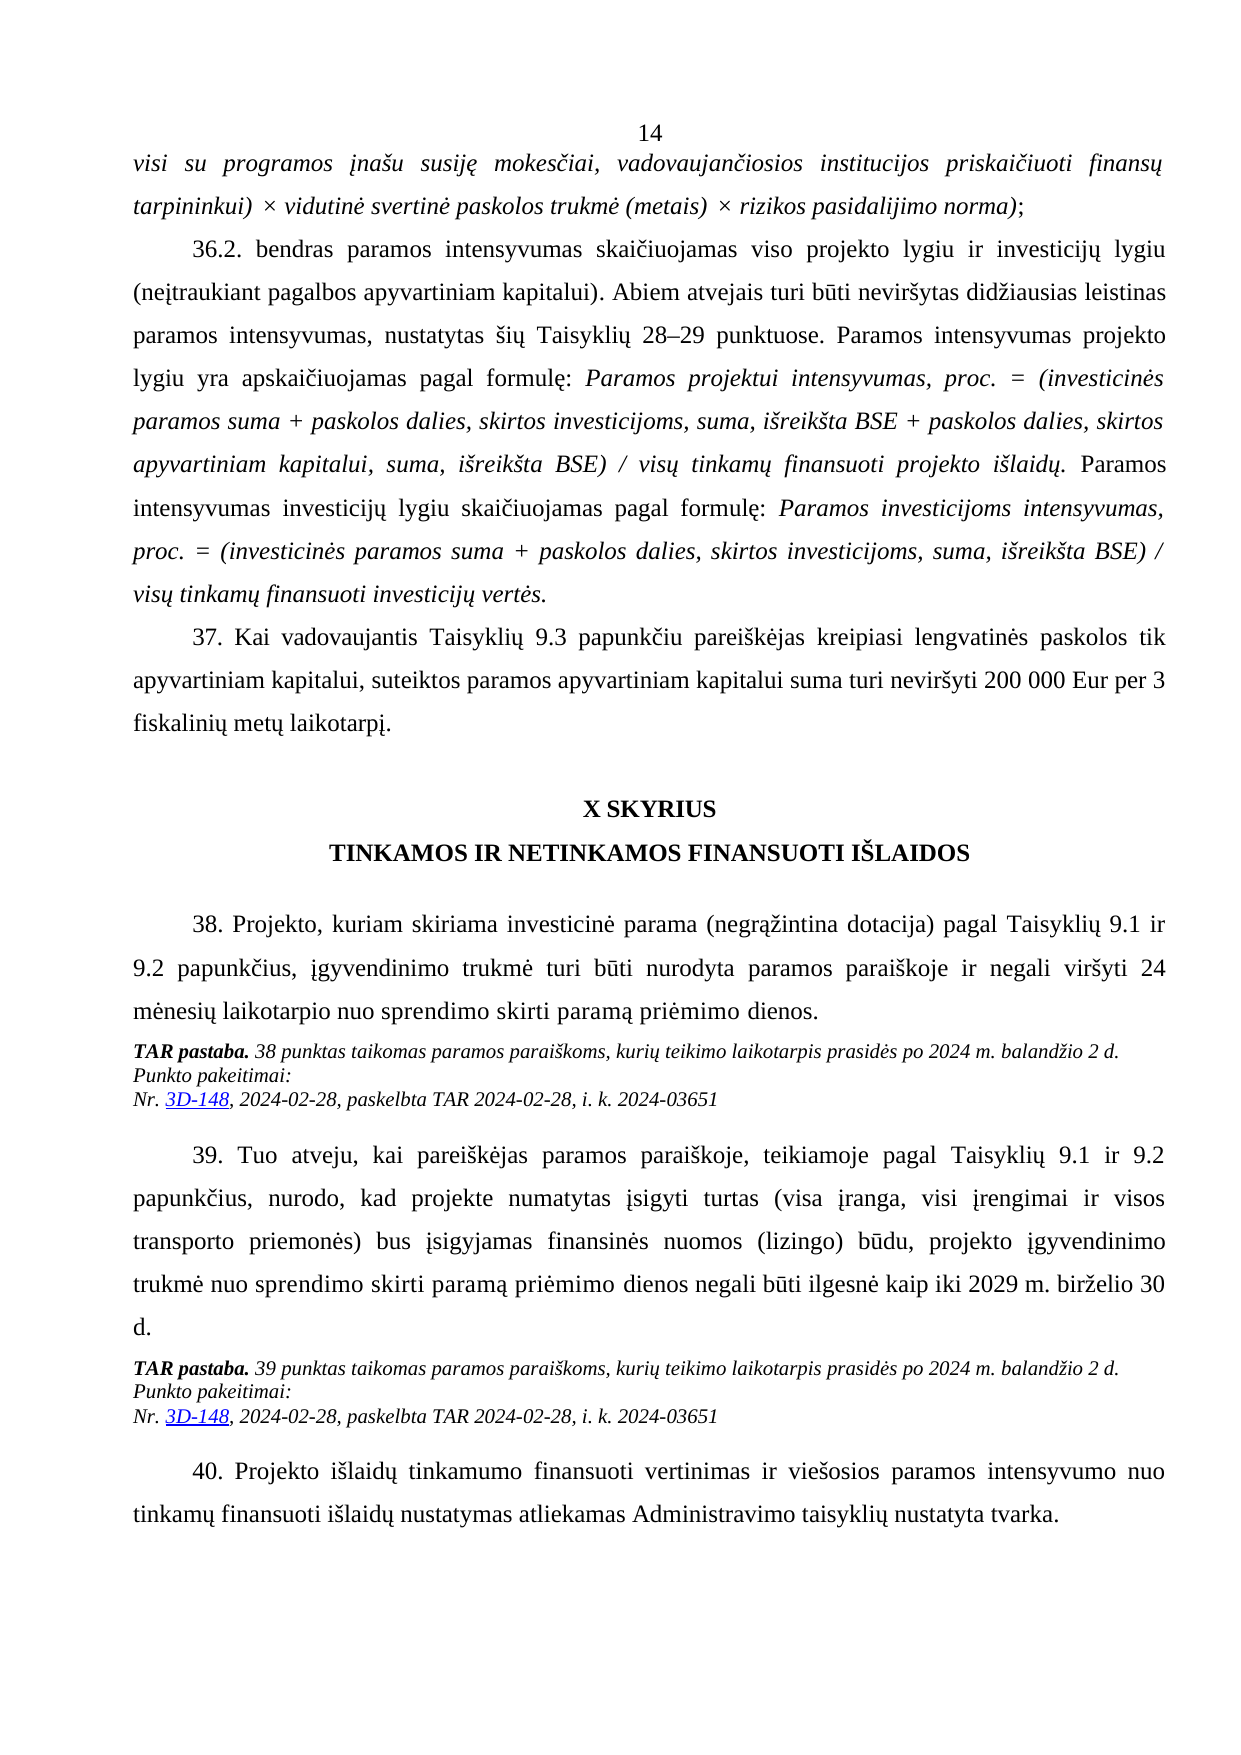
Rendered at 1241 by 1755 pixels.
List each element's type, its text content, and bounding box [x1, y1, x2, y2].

text Punkto pakeitimai: [133, 1063, 1166, 1087]
text 38. Projekto, kuriam skiriama investicinė parama (negrąžintina dotacija) pagal Taisyklių 9.1 ir 9.2 papunkčius, įgyvendinimo trukmė turi būti nurodyta paramos paraiškoje ir negali viršyti 24 mėnesių laikotarpio nuo sprendimo skirti paramą priėmimo dienos. [133, 909, 1166, 1024]
text 36.2. bendras paramos intensyvumas skaičiuojamas viso projekto lygiu ir investicijų lygiu (neįtraukiant pagalbos apyvartiniam kapitalui). Abiem atvejais turi būti neviršytas didžiausias leistinas paramos intensyvumas, nustatytas šių Taisyklių 28–29 punktuose. Paramos intensyvumas projekto lygiu yra apskaičiuojamas pagal formulę: Paramos projektui intensyvumas, proc. = (investicinės paramos suma + paskolos dalies, skirtos investicijoms, suma, išreikšta BSE + paskolos dalies, skirtos apyvartiniam kapitalui, suma, išreikšta BSE) / visų tinkamų finansuoti projekto išlaidų. Paramos intensyvumas investicijų lygiu skaičiuojamas pagal formulę: Paramos investicijoms intensyvumas, proc. = (investicinės paramos suma + paskolos dalies, skirtos investicijoms, suma, išreikšta BSE) / visų tinkamų finansuoti investicijų vertės. [133, 234, 1166, 608]
text TAR pastaba. 39 punktas taikomas paramos paraiškoms, kurių teikimo laikotarpis prasidės po 2024 m. balandžio 2 d. [133, 1355, 1166, 1379]
text TINKAMOS IR NETINKAMOS FINANSUOTI IŠLAIDOS [133, 838, 1166, 866]
text Nr. 3D-148, 2024-02-28, paskelbta TAR 2024-02-28, i. k. 2024-03651 [133, 1087, 1166, 1111]
text 40. Projekto išlaidų tinkamumo finansuoti vertinimas ir viešosios paramos intensyvumo nuo tinkamų finansuoti išlaidų nustatymas atliekamas Administravimo taisyklių nustatyta tvarka. [133, 1456, 1166, 1528]
text Punkto pakeitimai: [133, 1379, 1166, 1403]
text TAR pastaba. 38 punktas taikomas paramos paraiškoms, kurių teikimo laikotarpis prasidės po 2024 m. balandžio 2 d. [133, 1039, 1166, 1063]
text visi su programos įnašu susiję mokesčiai, vadovaujančiosios institucijos priskaičiuoti finansų tarpininkui) × vidutinė svertinė paskolos trukmė (metais) × rizikos pasidalijimo norma); [133, 148, 1166, 219]
text X SKYRIUS [133, 794, 1166, 823]
text 37. Kai vadovaujantis Taisyklių 9.3 papunkčiu pareiškėjas kreipiasi lengvatinės paskolos tik apyvartiniam kapitalui, suteiktos paramos apyvartiniam kapitalui suma turi neviršyti 200 000 Eur per 3 fiskalinių metų laikotarpį. [133, 622, 1166, 737]
text Nr. 3D-148, 2024-02-28, paskelbta TAR 2024-02-28, i. k. 2024-03651 [133, 1403, 1166, 1428]
text 39. Tuo atveju, kai pareiškėjas paramos paraiškoje, teikiamoje pagal Taisyklių 9.1 ir 9.2 papunkčius, nurodo, kad projekte numatytas įsigyti turtas (visa įranga, visi įrengimai ir visos transporto priemonės) bus įsigyjamas finansinės nuomos (lizingo) būdu, projekto įgyvendinimo trukmė nuo sprendimo skirti paramą priėmimo dienos negali būti ilgesnė kaip iki 2029 m. birželio 30 d. [133, 1140, 1166, 1341]
